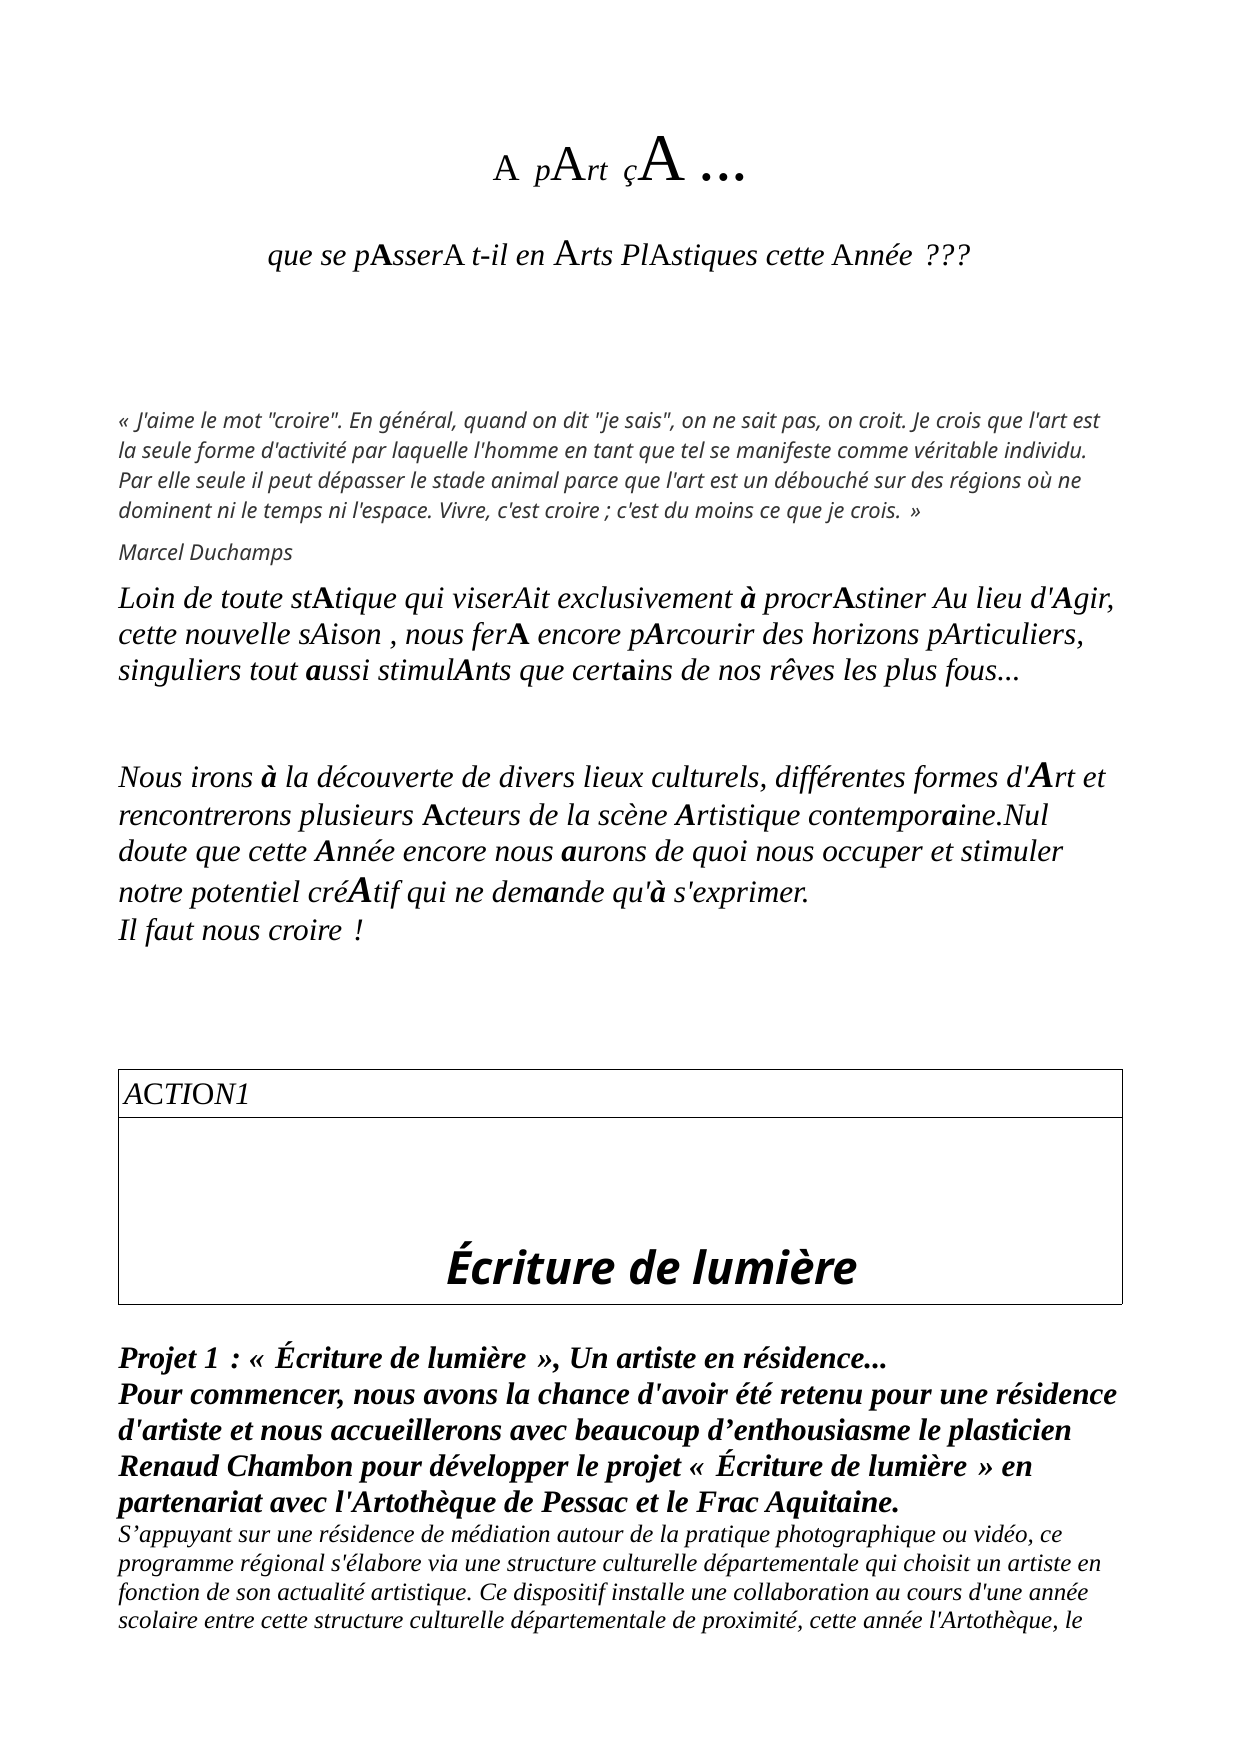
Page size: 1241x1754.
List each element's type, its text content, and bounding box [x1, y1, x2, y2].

text S’appuyant sur une résidence de médiation autour de la pratique photographique ou vidéo, ce programme régional s'élabore via une structure culturelle départementale qui choisit un artiste en fonction de son actualité artistique. Ce dispositif installe une collaboration au cours d'une année scolaire entre cette structure culturelle départementale de proximité, cette année l'Artothèque, le [118, 1519, 1122, 1634]
text Marcel Duchamps [118, 537, 1122, 567]
table_header ACTION1 [119, 1070, 1122, 1117]
text Il faut nous croire ! [118, 911, 1122, 947]
text A pArt çA ... [118, 118, 1122, 195]
text Loin de toute stAtique qui viserAit exclusivement à procrAstiner Au lieu d'Agir, cette nouvelle sAison , nous ferA encore pArcourir des horizons pArticuliers, singuliers tout aussi stimulAnts que certains de nos rêves les plus fous... [118, 579, 1122, 687]
text Pour commencer, nous avons la chance d'avoir été retenu pour une résidence d'artiste et nous accueillerons avec beaucoup d’enthousiasme le plasticien Renaud Chambon pour développer le projet « Écriture de lumière » en partenariat avec l'Artothèque de Pessac et le Frac Aquitaine. [118, 1376, 1122, 1519]
text que se pAsserA t-il en Arts PlAstiques cette Année ??? [118, 231, 1122, 274]
table_cell Écriture de lumière [119, 1118, 1122, 1304]
text « J'aime le mot "croire". En général, quand on dit "je sais", on ne sait pas, on croit. Je crois que l'art est la seule forme d'activité par laquelle l'homme en tant que tel se manifeste comme véritable individu. Par elle seule il peut dépasser le stade animal parce que l'art est un débouché sur des régions où ne dominent ni le temps ni l'espace. Vivre, c'est croire ; c'est du moins ce que je crois. » [118, 405, 1122, 524]
text Projet 1 : « Écriture de lumière », Un artiste en résidence... [118, 1340, 1122, 1376]
text Nous irons à la découverte de divers lieux culturels, différentes formes d'Art et rencontrerons plusieurs Acteurs de la scène Artistique contemporaine.Nul doute que cette Année encore nous aurons de quoi nous occuper et stimuler notre potentiel créAtif qui ne demande qu'à s'exprimer. [118, 753, 1122, 911]
